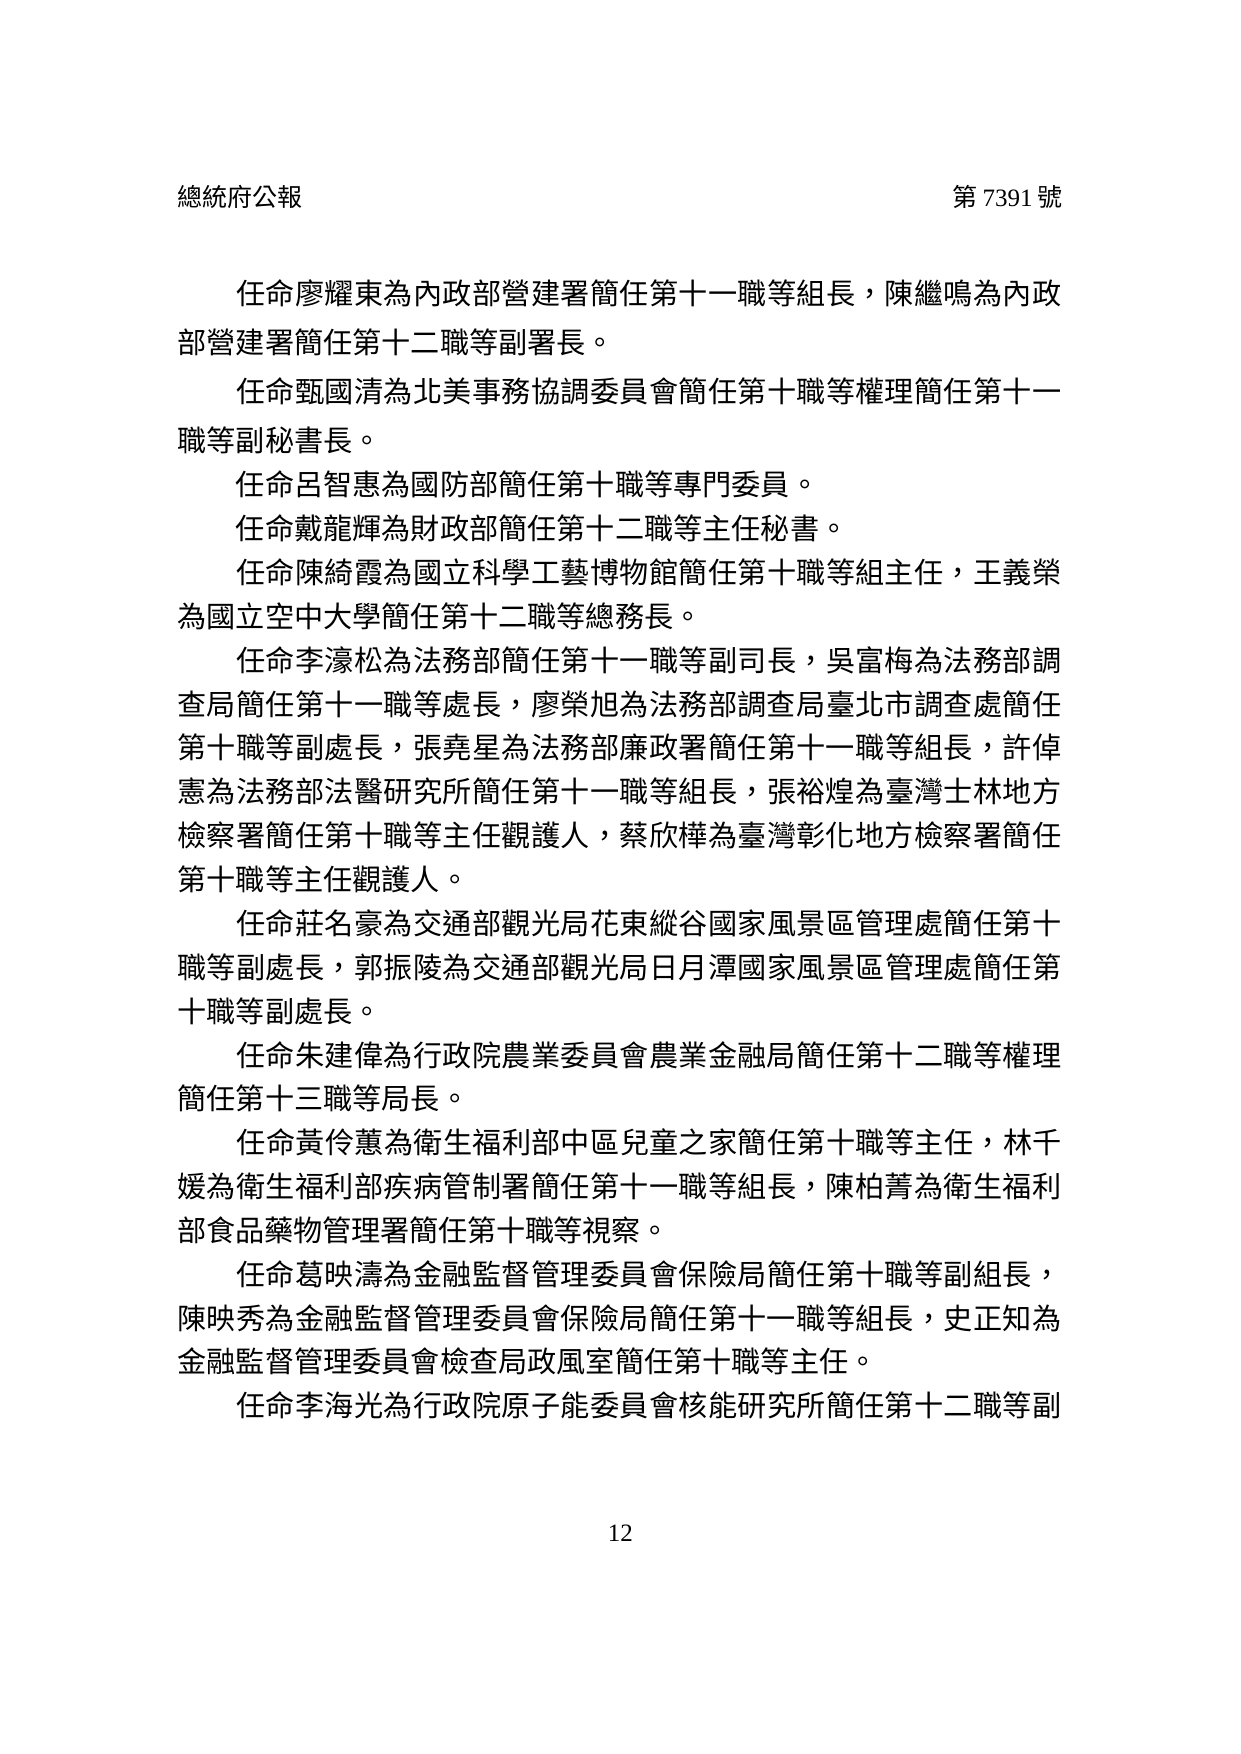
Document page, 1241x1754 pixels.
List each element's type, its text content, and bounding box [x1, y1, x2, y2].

text 任命李濠松為法務部簡任第十一職等副司長，吳富梅為法務部調查局簡任第十一職等處長，廖榮旭為法務部調查局臺北市調查處簡任第十職等副處長，張堯星為法務部廉政署簡任第十一職等組長，許倬憲為法務部法醫研究所簡任第十一職等組長，張裕煌為臺灣士林地方檢察署簡任第十職等主任觀護人，蔡欣樺為臺灣彰化地方檢察署簡任第十職等主任觀護人。 [177, 636, 1063, 899]
text 任命朱建偉為行政院農業委員會農業金融局簡任第十二職等權理簡任第十三職等局長。 [177, 1031, 1063, 1119]
text 任命呂智惠為國防部簡任第十職等專門委員。 [177, 461, 1063, 505]
text 任命甄國清為北美事務協調委員會簡任第十職等權理簡任第十一職等副秘書長。 [177, 363, 1063, 461]
text 任命葛映濤為金融監督管理委員會保險局簡任第十職等副組長，陳映秀為金融監督管理委員會保險局簡任第十一職等組長，史正知為金融監督管理委員會檢查局政風室簡任第十職等主任。 [177, 1250, 1063, 1382]
text 任命李海光為行政院原子能委員會核能研究所簡任第十二職等副 [177, 1382, 1063, 1426]
text 任命廖耀東為內政部營建署簡任第十一職等組長，陳繼鳴為內政部營建署簡任第十二職等副署長。 [177, 266, 1063, 363]
text 任命莊名豪為交通部觀光局花東縱谷國家風景區管理處簡任第十職等副處長，郭振陵為交通部觀光局日月潭國家風景區管理處簡任第十職等副處長。 [177, 899, 1063, 1031]
text 任命黃伶蕙為衛生福利部中區兒童之家簡任第十職等主任，林千媛為衛生福利部疾病管制署簡任第十一職等組長，陳柏菁為衛生福利部食品藥物管理署簡任第十職等視察。 [177, 1119, 1063, 1250]
text 任命戴龍輝為財政部簡任第十二職等主任秘書。 [177, 505, 1063, 548]
text 任命陳綺霞為國立科學工藝博物館簡任第十職等組主任，王義榮為國立空中大學簡任第十二職等總務長。 [177, 548, 1063, 636]
